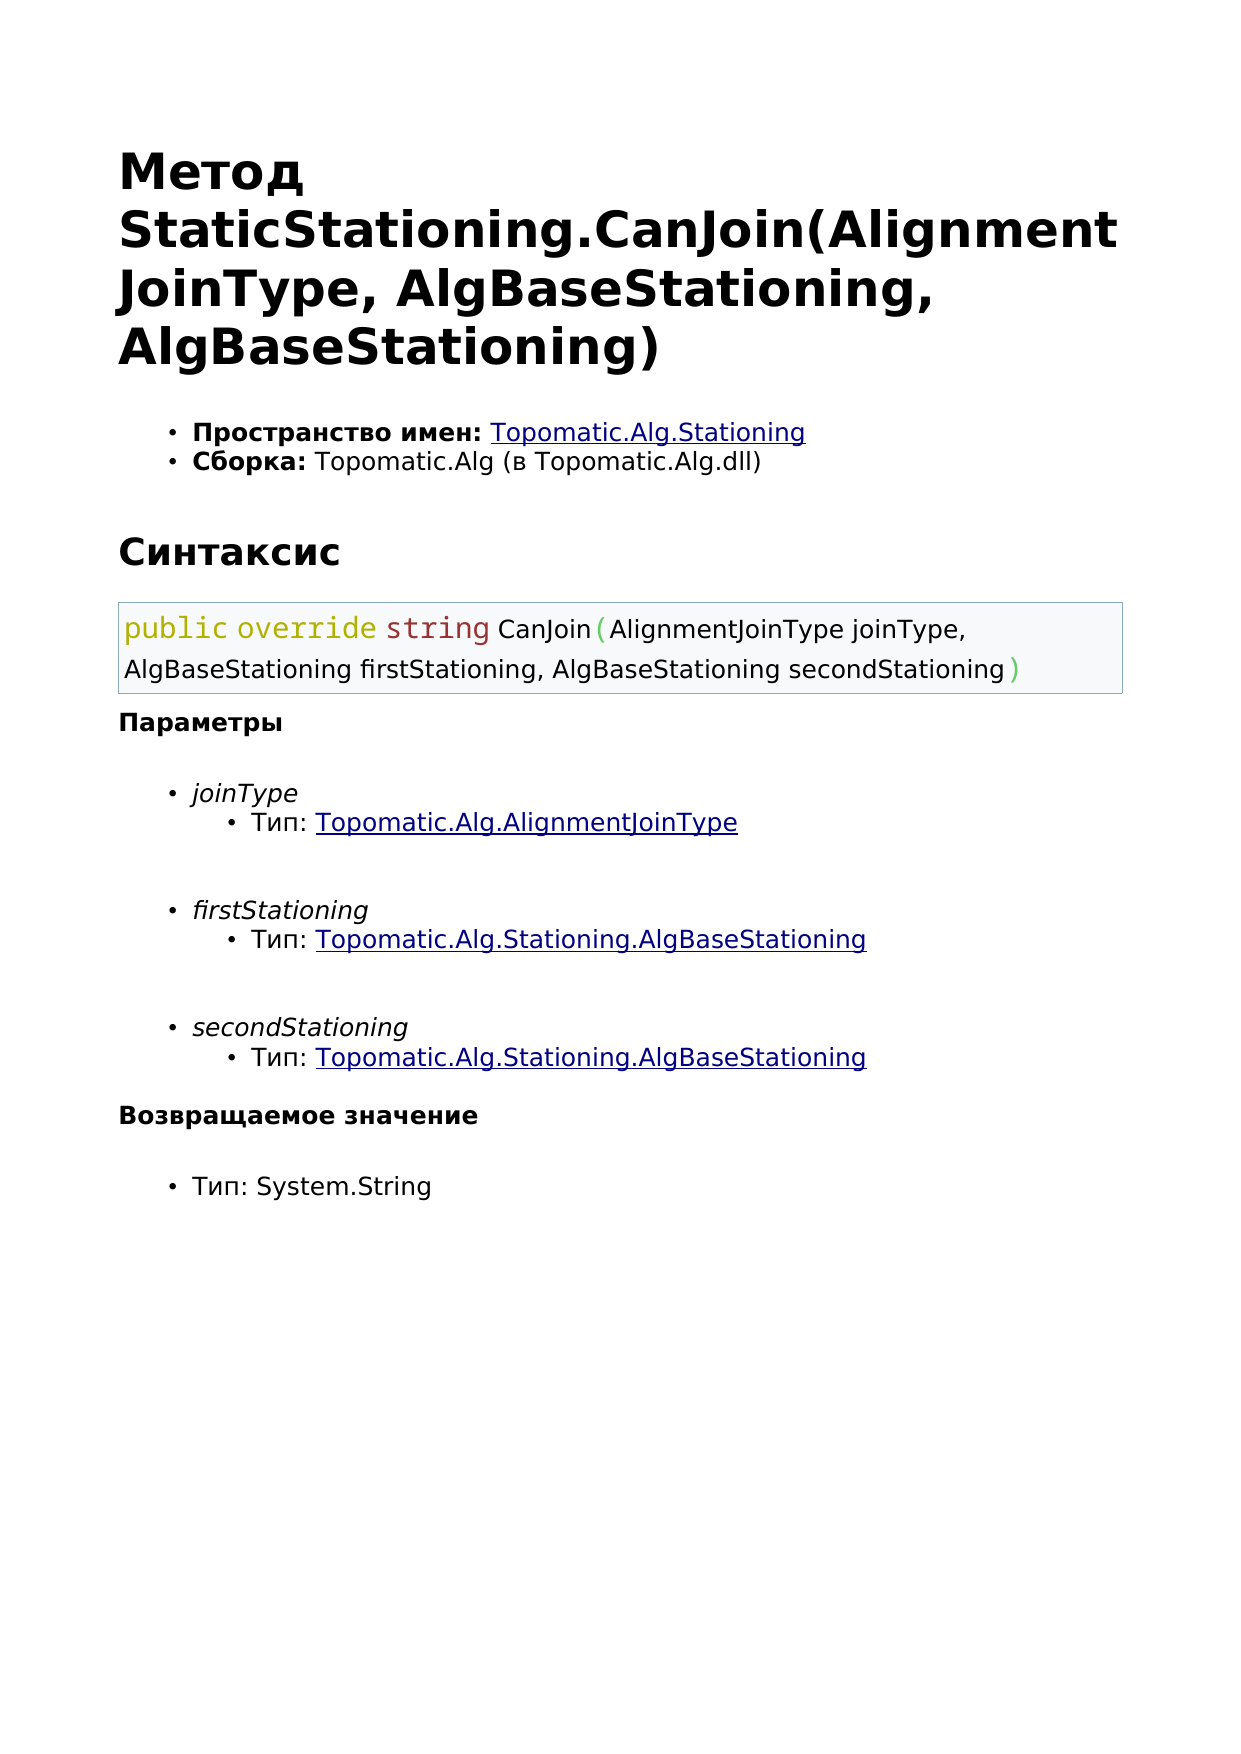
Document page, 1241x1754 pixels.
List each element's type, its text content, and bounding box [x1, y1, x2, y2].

list Тип: Topomatic.Alg.Stationing.AlgBaseStationing [236, 1043, 1122, 1072]
subtitle Метод StaticStationing.CanJoin(AlignmentJoinType, AlgBaseStationing, AlgBaseStationing) [118, 143, 1122, 376]
list Пространство имен: Topomatic.Alg.Stationing [177, 418, 1122, 447]
text Параметры [118, 708, 1122, 737]
list Тип: Topomatic.Alg.Stationing.AlgBaseStationing [236, 925, 1122, 954]
table_header public override string CanJoin(AlignmentJoinType joinType, AlgBaseStationing firstStationing, AlgBaseStationing secondStationing) [119, 603, 1122, 693]
list Сборка: Topomatic.Alg (в Topomatic.Alg.dll) [177, 447, 1122, 476]
list Тип: Topomatic.Alg.AlignmentJoinType [236, 808, 1122, 837]
text Возвращаемое значение [118, 1101, 1122, 1131]
list firstStationing [177, 896, 1122, 925]
list secondStationing [177, 1013, 1122, 1043]
list Тип: System.String [177, 1172, 1122, 1202]
subtitle Синтаксис [118, 531, 1122, 574]
list joinType [177, 779, 1122, 808]
